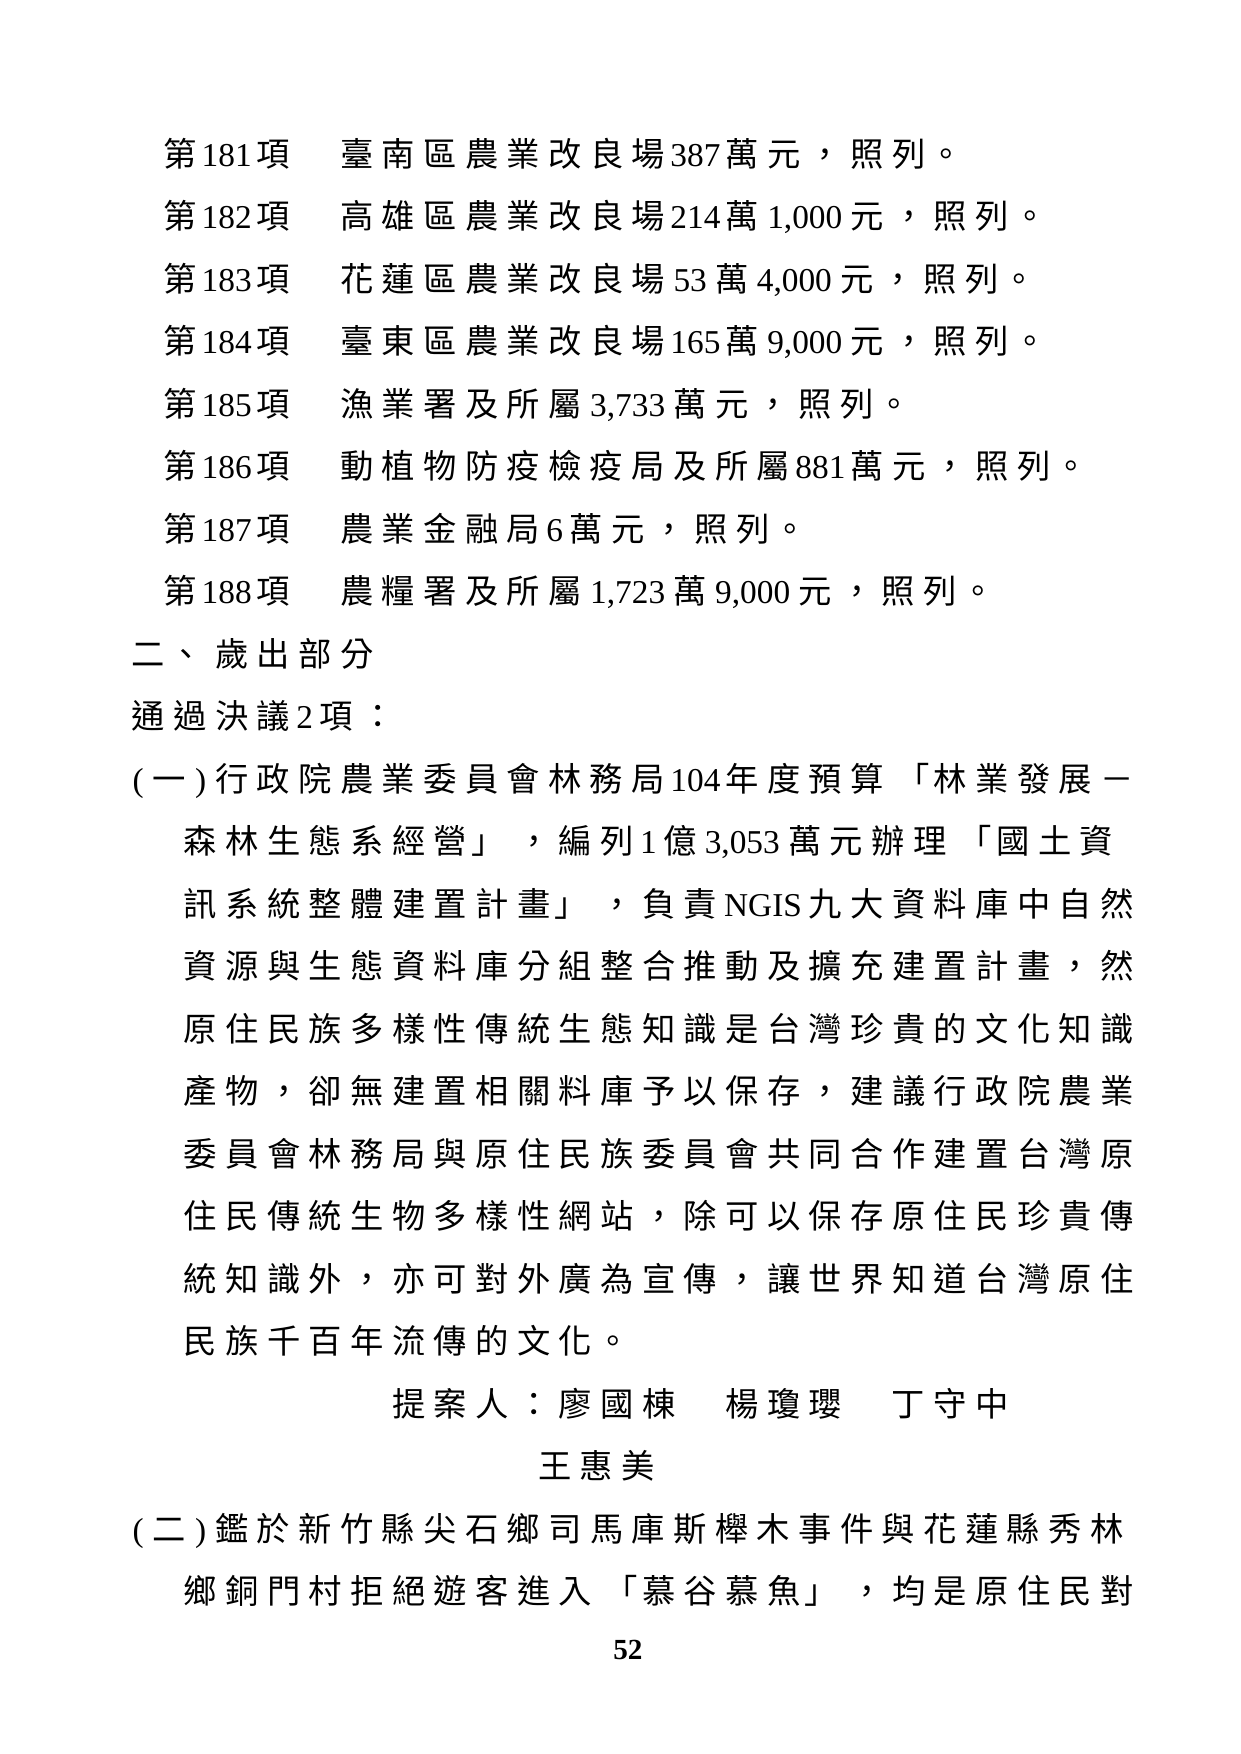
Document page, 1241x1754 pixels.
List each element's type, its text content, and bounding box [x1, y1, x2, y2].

text 第188項 農糧署及所屬1,723萬9,000元，照列。 [150, 548, 1148, 610]
text 第185項 漁業署及所屬3,733萬元，照列。 [150, 360, 1148, 423]
text 通過決議2項： [107, 673, 1148, 735]
text 第184項 臺東區農業改良場165萬9,000元，照列。 [150, 298, 1148, 360]
text 第181項 臺南區農業改良場387萬元，照列。 [150, 110, 1148, 173]
text (二)鑑於新竹縣尖石鄉司馬庫斯櫸木事件與花蓮縣秀林鄉銅門村拒絕遊客進入「慕谷慕魚」，均是原住民對國家不尊重其傳統文化之抗議行為，而以上地區均係行政院農業委員會林務局轄管，而行政院農業委員會林務局所管之國有林地及林班地幾乎都是分布在原住民族地區內，然行政院農業委員會林務局至今除阿里山森林遊樂區外，均未依原住民族基本法第22條與原住民族委員會訂定共同管理機制相關辦法，致使原住民族土地文化權益受到侵害，為解決行政院農業委員會林務局長期以來與原住民族之紛爭，爰要求行政院農業委員會林務局於3個月內會同原住民族委員會頒訂共同管理機制相關辦法，以保障原住民族生存權益。 [120, 1485, 1148, 1610]
text 第182項 高雄區農業改良場214萬1,000元，照列。 [150, 173, 1148, 235]
text 提案人：廖國棟 楊瓊瓔 丁守中 王惠美 [384, 1360, 1044, 1485]
text (一)行政院農業委員會林務局104年度預算「林業發展－森林生態系經營」，編列1億3,053萬元辦理「國土資訊系統整體建置計畫」，負責NGIS九大資料庫中自然資源與生態資料庫分組整合推動及擴充建置計畫，然原住民族多樣性傳統生態知識是台灣珍貴的文化知識產物，卻無建置相關料庫予以保存，建議行政院農業委員會林務局與原住民族委員會共同合作建置台灣原住民傳統生物多樣性網站，除可以保存原住民珍貴傳統知識外，亦可對外廣為宣傳，讓世界知道台灣原住民族千百年流傳的文化。 [120, 735, 1148, 1360]
text 第186項 動植物防疫檢疫局及所屬881萬元，照列。 [150, 423, 1148, 485]
text 第183項 花蓮區農業改良場53萬4,000元，照列。 [150, 235, 1148, 298]
text 二、歲出部分 [107, 610, 1148, 673]
text 第187項 農業金融局6萬元，照列。 [150, 485, 1148, 548]
